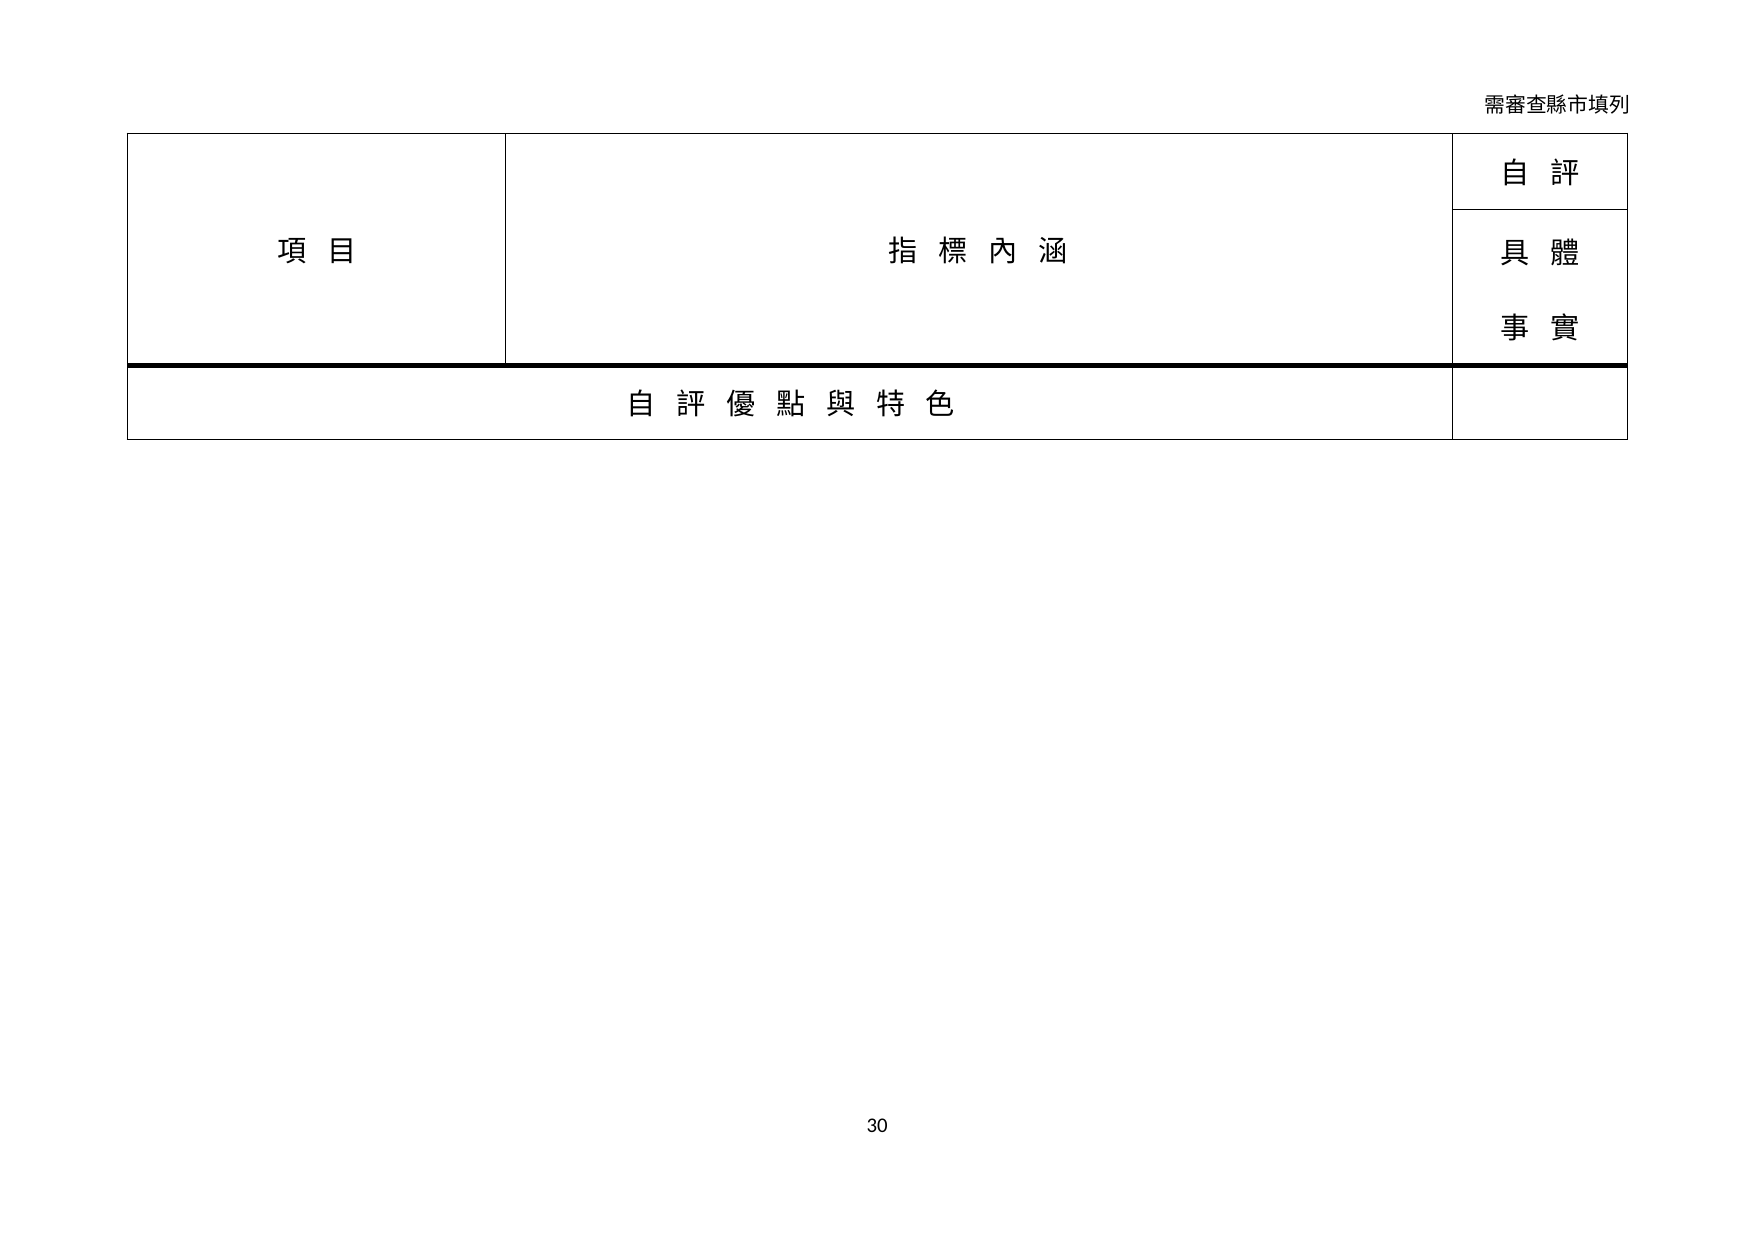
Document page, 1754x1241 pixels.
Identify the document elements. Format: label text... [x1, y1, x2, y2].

table_cell 自評優點與特色 [128, 368, 1452, 439]
table_header 自評 [1453, 134, 1627, 209]
table_header 指標內涵 [506, 134, 1452, 363]
table_header 項目 [128, 134, 505, 363]
table_cell 具體事實 [1453, 210, 1627, 363]
table_cell [1453, 368, 1627, 439]
